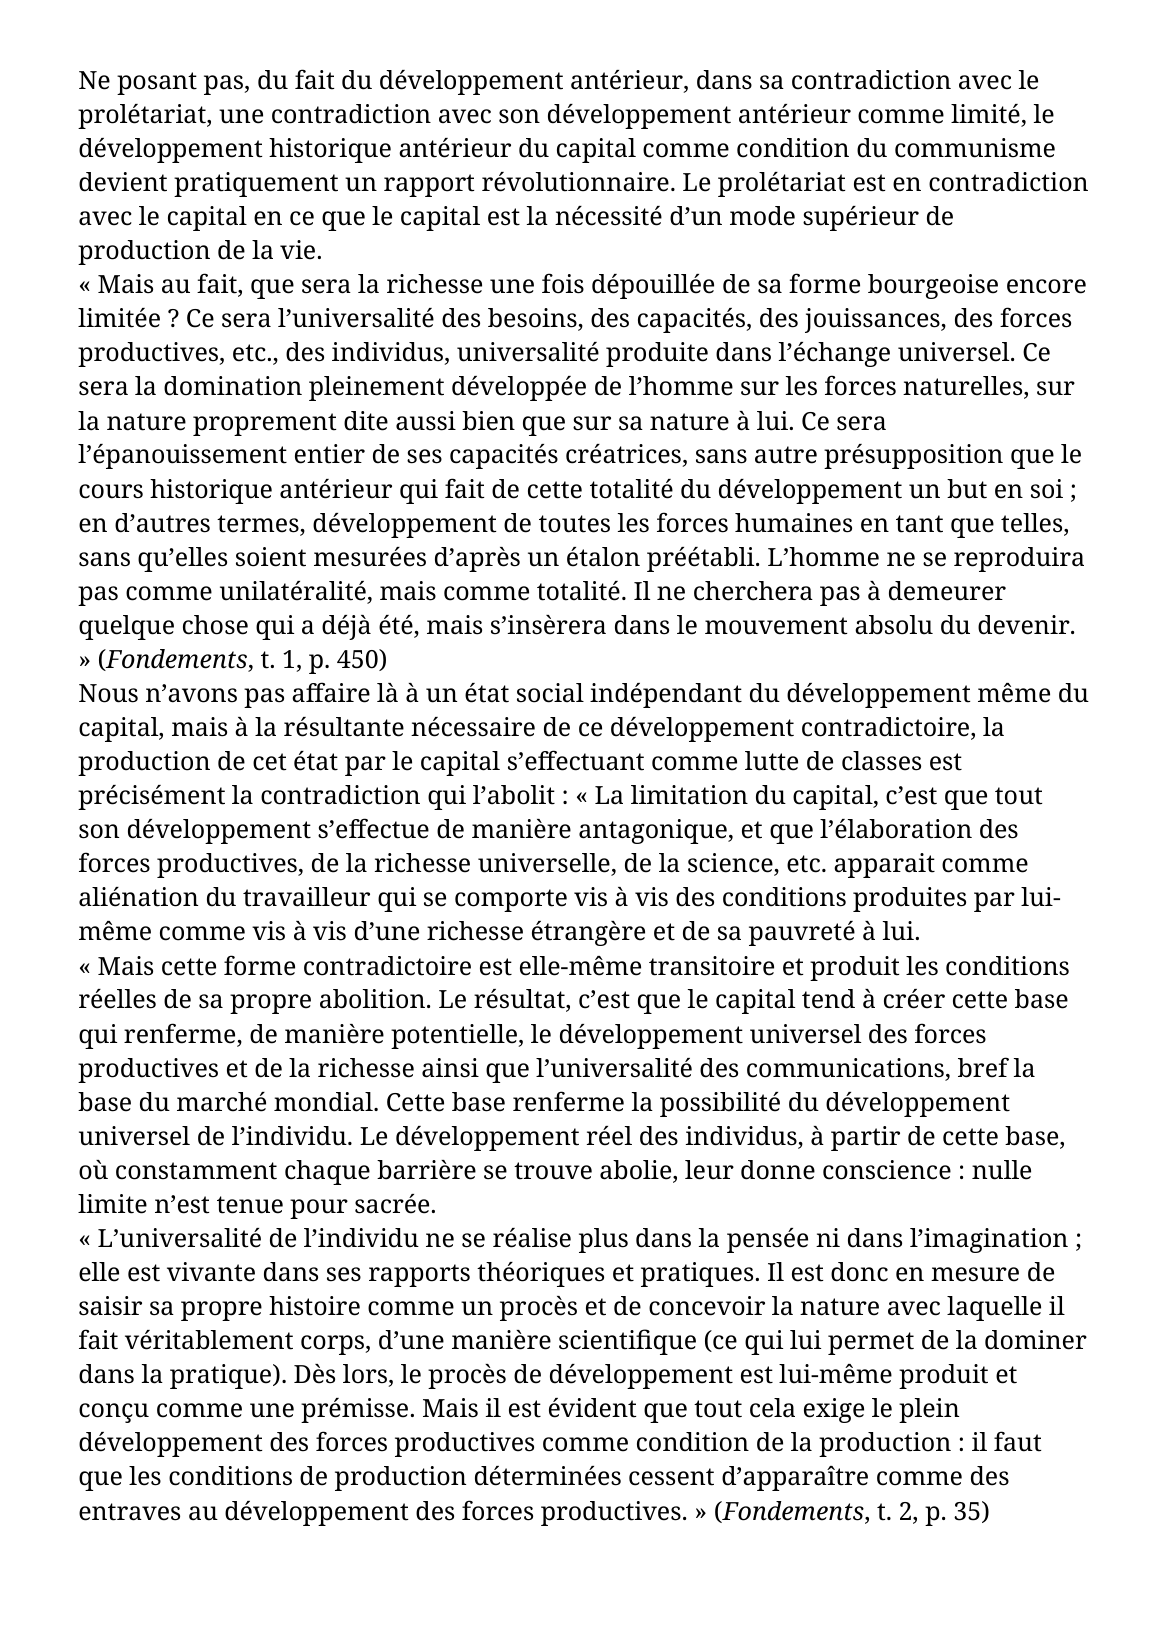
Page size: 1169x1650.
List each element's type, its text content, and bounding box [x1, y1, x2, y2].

text « Mais cette forme contradictoire est elle-même transitoire et produit les conditions réelles de sa propre abolition. Le résultat, c’est que le capital tend à créer cette base qui renferme, de manière potentielle, le développement universel des forces productives et de la richesse ainsi que l’universalité des communications, bref la base du marché mondial. Cette base renferme la possibilité du développement universel de l’individu. Le développement réel des individus, à partir de cette base, où constamment chaque barrière se trouve abolie, leur donne conscience : nulle limite n’est tenue pour sacrée. [78, 948, 1091, 1221]
text Nous n’avons pas affaire là à un état social indépendant du développement même du capital, mais à la résultante nécessaire de ce développement contradictoire, la production de cet état par le capital s’effectuant comme lutte de classes est précisément la contradiction qui l’abolit : « La limitation du capital, c’est que tout son développement s’effectue de manière antagonique, et que l’élaboration des forces productives, de la richesse universelle, de la science, etc. apparait comme aliénation du travailleur qui se comporte vis à vis des conditions produites par lui-même comme vis à vis d’une richesse étrangère et de sa pauvreté à lui. [921, 676, 1091, 948]
text Ne posant pas, du fait du développement antérieur, dans sa contradiction avec le prolétariat, une contradiction avec son développement antérieur comme limité, le développement historique antérieur du capital comme condition du communisme devient pratiquement un rapport révolutionnaire. Le prolétariat est en contradiction avec le capital en ce que le capital est la nécessité d’un mode supérieur de production de la vie. [78, 62, 1091, 267]
text « L’universalité de l’individu ne se réalise plus dans la pensée ni dans l’imagination ; elle est vivante dans ses rapports théoriques et pratiques. Il est donc en mesure de saisir sa propre histoire comme un procès et de concevoir la nature avec laquelle il fait véritablement corps, d’une manière scientifique (ce qui lui permet de la dominer dans la pratique). Dès lors, le procès de développement est lui-même produit et conçu comme une prémisse. Mais il est évident que tout cela exige le plein développement des forces productives comme condition de la production : il faut que les conditions de production déterminées cessent d’apparaître comme des entraves au développement des forces productives. » (Fondements, t. 2, p. 35) [960, 1221, 1091, 1527]
text « Mais au fait, que sera la richesse une fois dépouillée de sa forme bourgeoise encore limitée ? Ce sera l’universalité des besoins, des capacités, des jouissances, des forces productives, etc., des individus, universalité produite dans l’échange universel. Ce sera la domination pleinement développée de l’homme sur les forces naturelles, sur la nature proprement dite aussi bien que sur sa nature à lui. Ce sera l’épanouissement entier de ses capacités créatrices, sans autre présupposition que le cours historique antérieur qui fait de cette totalité du développement un but en soi ; en d’autres termes, développement de toutes les forces humaines en tant que telles, sans qu’elles soient mesurées d’après un étalon préétabli. L’homme ne se reproduira pas comme unilatéralité, mais comme totalité. Il ne cherchera pas à demeurer quelque chose qui a déjà été, mais s’insèrera dans le mouvement absolu du devenir. » (Fondements, t. 1, p. 450) [78, 267, 1091, 676]
